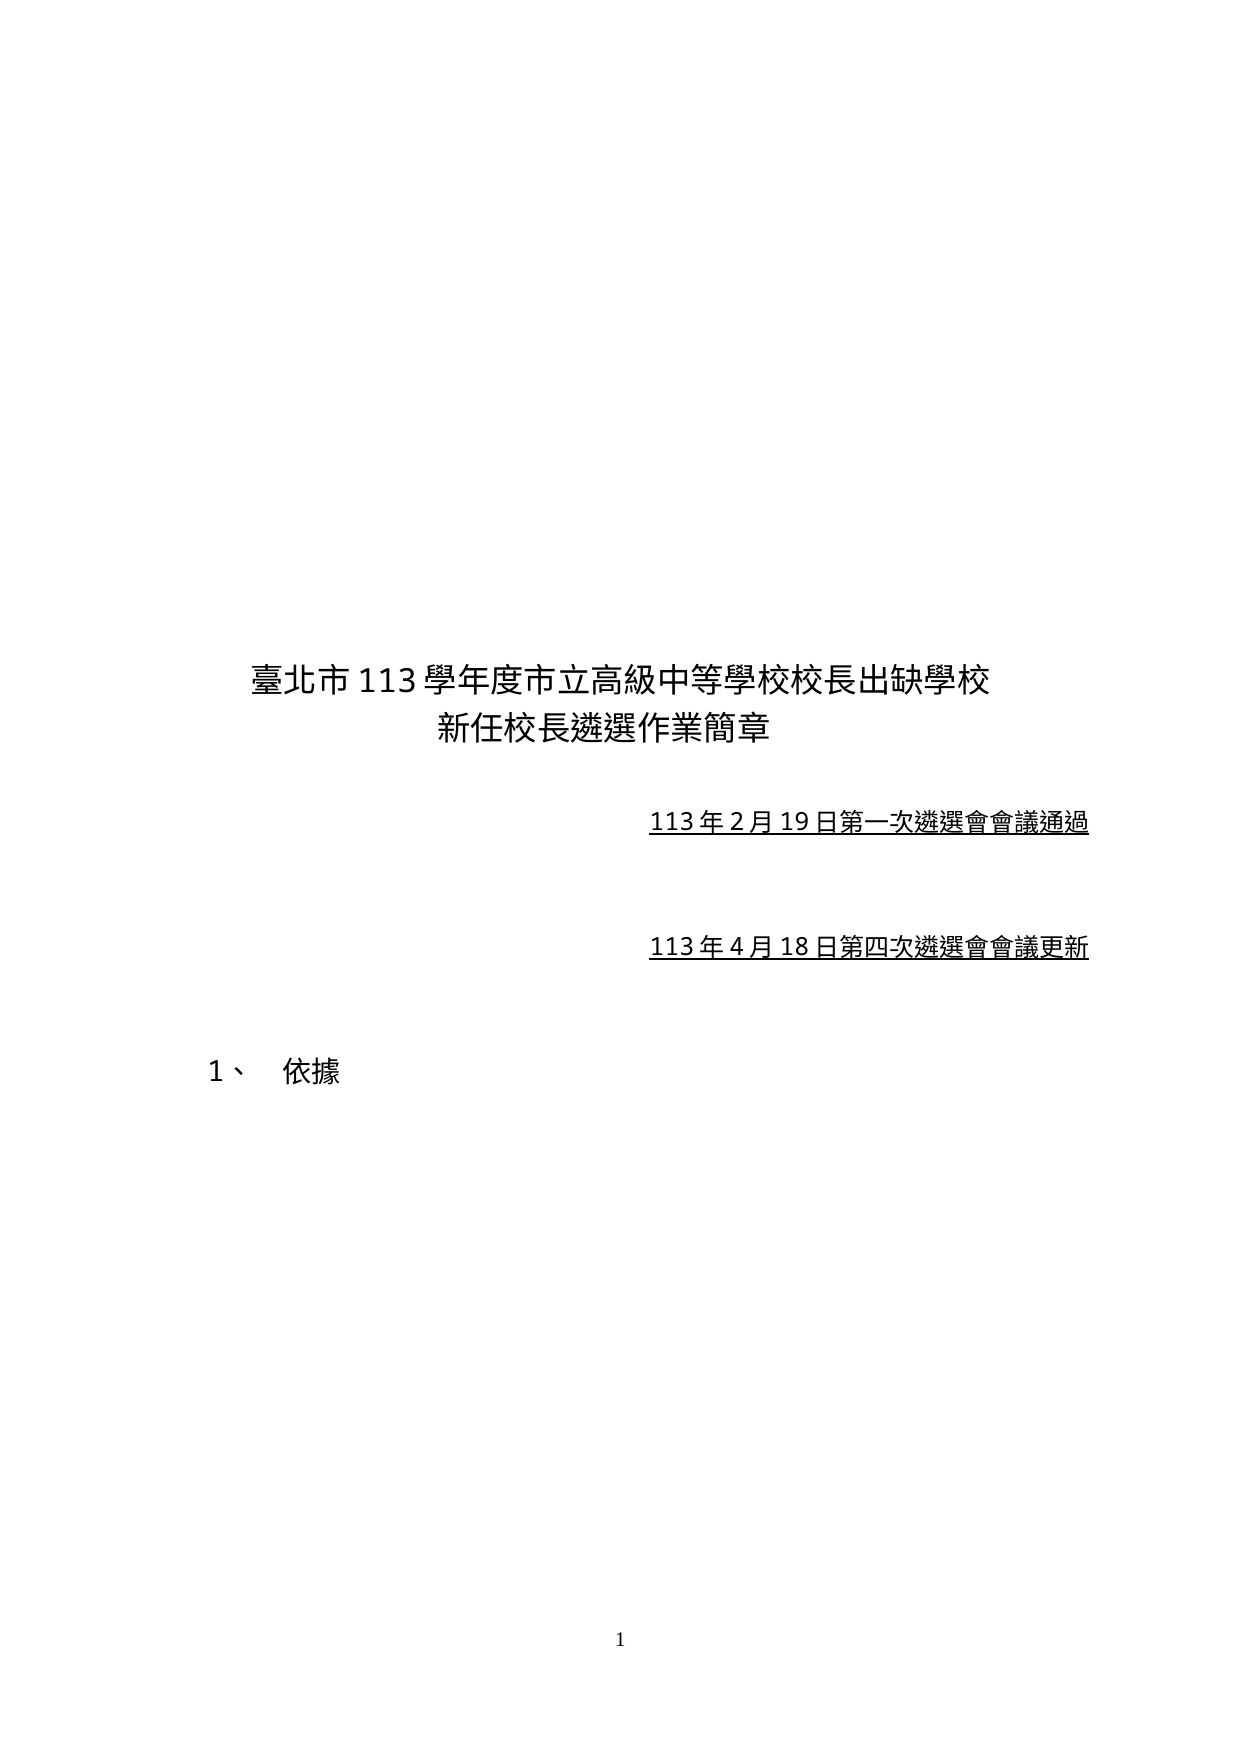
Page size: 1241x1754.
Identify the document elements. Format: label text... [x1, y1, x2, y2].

text 新任校長遴選作業簡章 [118, 702, 1089, 750]
text 臺北市113學年度市立高級中等學校校長出缺學校 [118, 653, 1122, 702]
text 113年4月18日第四次遴選會會議更新 [118, 903, 1089, 966]
text 113年2月19日第一次遴選會會議通過 [118, 778, 1089, 841]
list 依據 [207, 1028, 1122, 1091]
